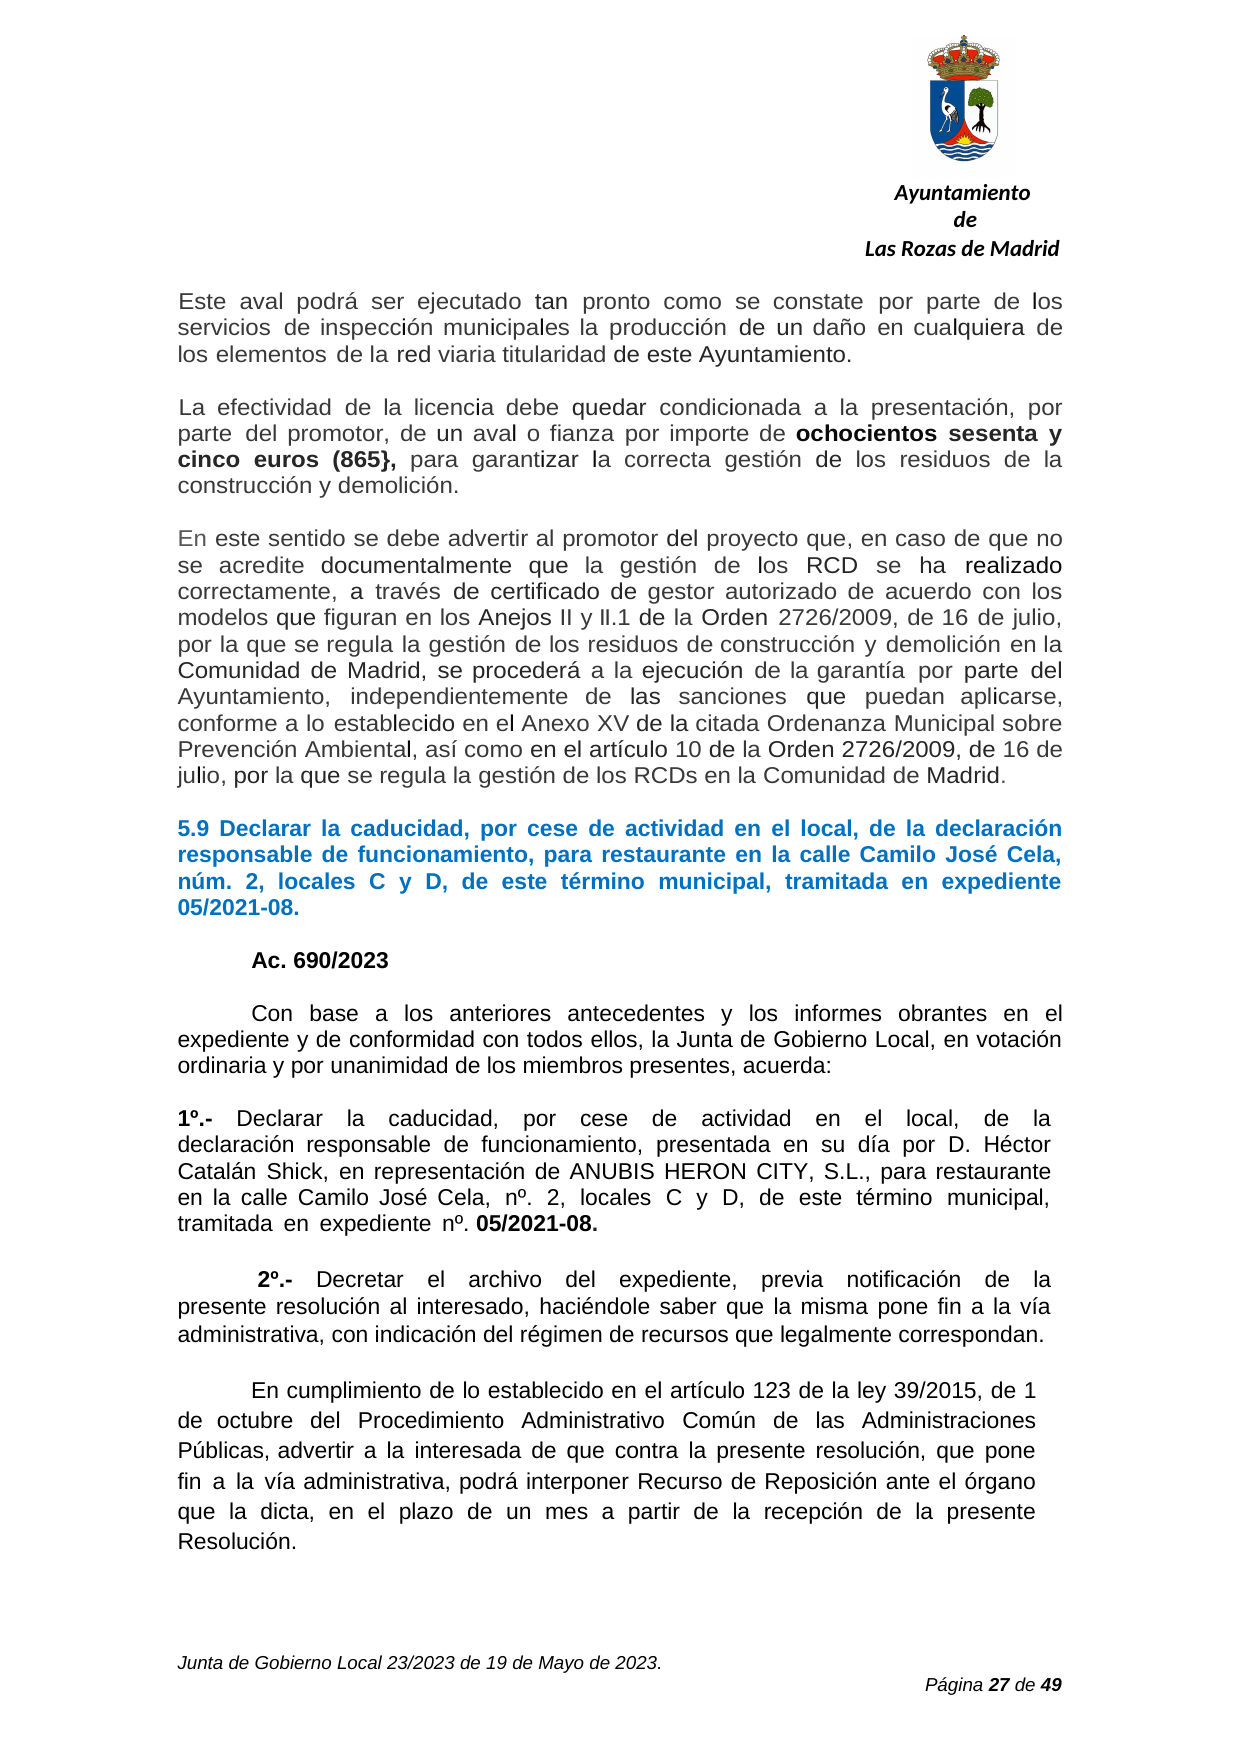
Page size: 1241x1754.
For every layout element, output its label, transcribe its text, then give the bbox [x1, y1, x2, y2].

text Ac. 690/2023 [177, 947, 1063, 973]
text 5.9 Declarar la caducidad, por cese de actividad en el local, de la declaración responsable de funcionamiento, para restaurante en la calle Camilo José Cela, núm. 2, locales C y D, de este término municipal, tramitada en expediente 05/2021-08. [177, 815, 1063, 921]
text 1º.- Declarar la caducidad, por cese de actividad en el local, de la declaración responsable de funcionamiento, presentada en su día por D. Héctor Catalán Shick, en representación de ANUBIS HERON CITY, S.L., para restaurante en la calle Camilo José Cela, nº. 2, locales C y D, de este término municipal, tramitada en expediente nº. 05/2021-08. [177, 1105, 1051, 1237]
text En este sentido se debe advertir al promotor del proyecto que, en caso de que no se acredite documentalmente que la gestión de los RCD se ha realizado correctamente, a través de certificado de gestor autorizado de acuerdo con los modelos que figuran en los Anejos II y II.1 de la Orden 2726/2009, de 16 de julio, por la que se regula la gestión de los residuos de construcción y demolición en la Comunidad de Madrid, se procederá a la ejecución de la garantía por parte del Ayuntamiento, independientemente de las sanciones que puedan aplicarse, conforme a lo establecido en el Anexo XV de la citada Ordenanza Municipal sobre Prevención Ambiental, así como en el artículo 10 de la Orden 2726/2009, de 16 de julio, por la que se regula la gestión de los RCDs en la Comunidad de Madrid. [177, 525, 1063, 789]
text La efectividad de la licencia debe quedar condicionada a la presentación, por parte del promotor, de un aval o fianza por importe de ochocientos sesenta y cinco euros (865}, para garantizar la correcta gestión de los residuos de la construcción y demolición. [177, 393, 1063, 499]
text En cumplimiento de lo establecido en el artículo 123 de la ley 39/2015, de 1 de octubre del Procedimiento Administrativo Común de las Administraciones Públicas, advertir a la interesada de que contra la presente resolución, que pone fin a la vía administrativa, podrá interponer Recurso de Reposición ante el órgano que la dicta, en el plazo de un mes a partir de la recepción de la presente Resolución. [177, 1377, 1036, 1554]
text Este aval podrá ser ejecutado tan pronto como se constate por parte de los servicios de inspección municipales la producción de un daño en cualquiera de los elementos de la red viaria titularidad de este Ayuntamiento. [177, 288, 1063, 367]
text Con base a los anteriores antecedentes y los informes obrantes en el expediente y de conformidad con todos ellos, la Junta de Gobierno Local, en votación ordinaria y por unanimidad de los miembros presentes, acuerda: [177, 999, 1063, 1079]
text 2º.- Decretar el archivo del expediente, previa notificación de la presente resolución al interesado, haciéndole saber que la misma pone fin a la vía administrativa, con indicación del régimen de recursos que legalmente correspondan. [177, 1266, 1051, 1347]
